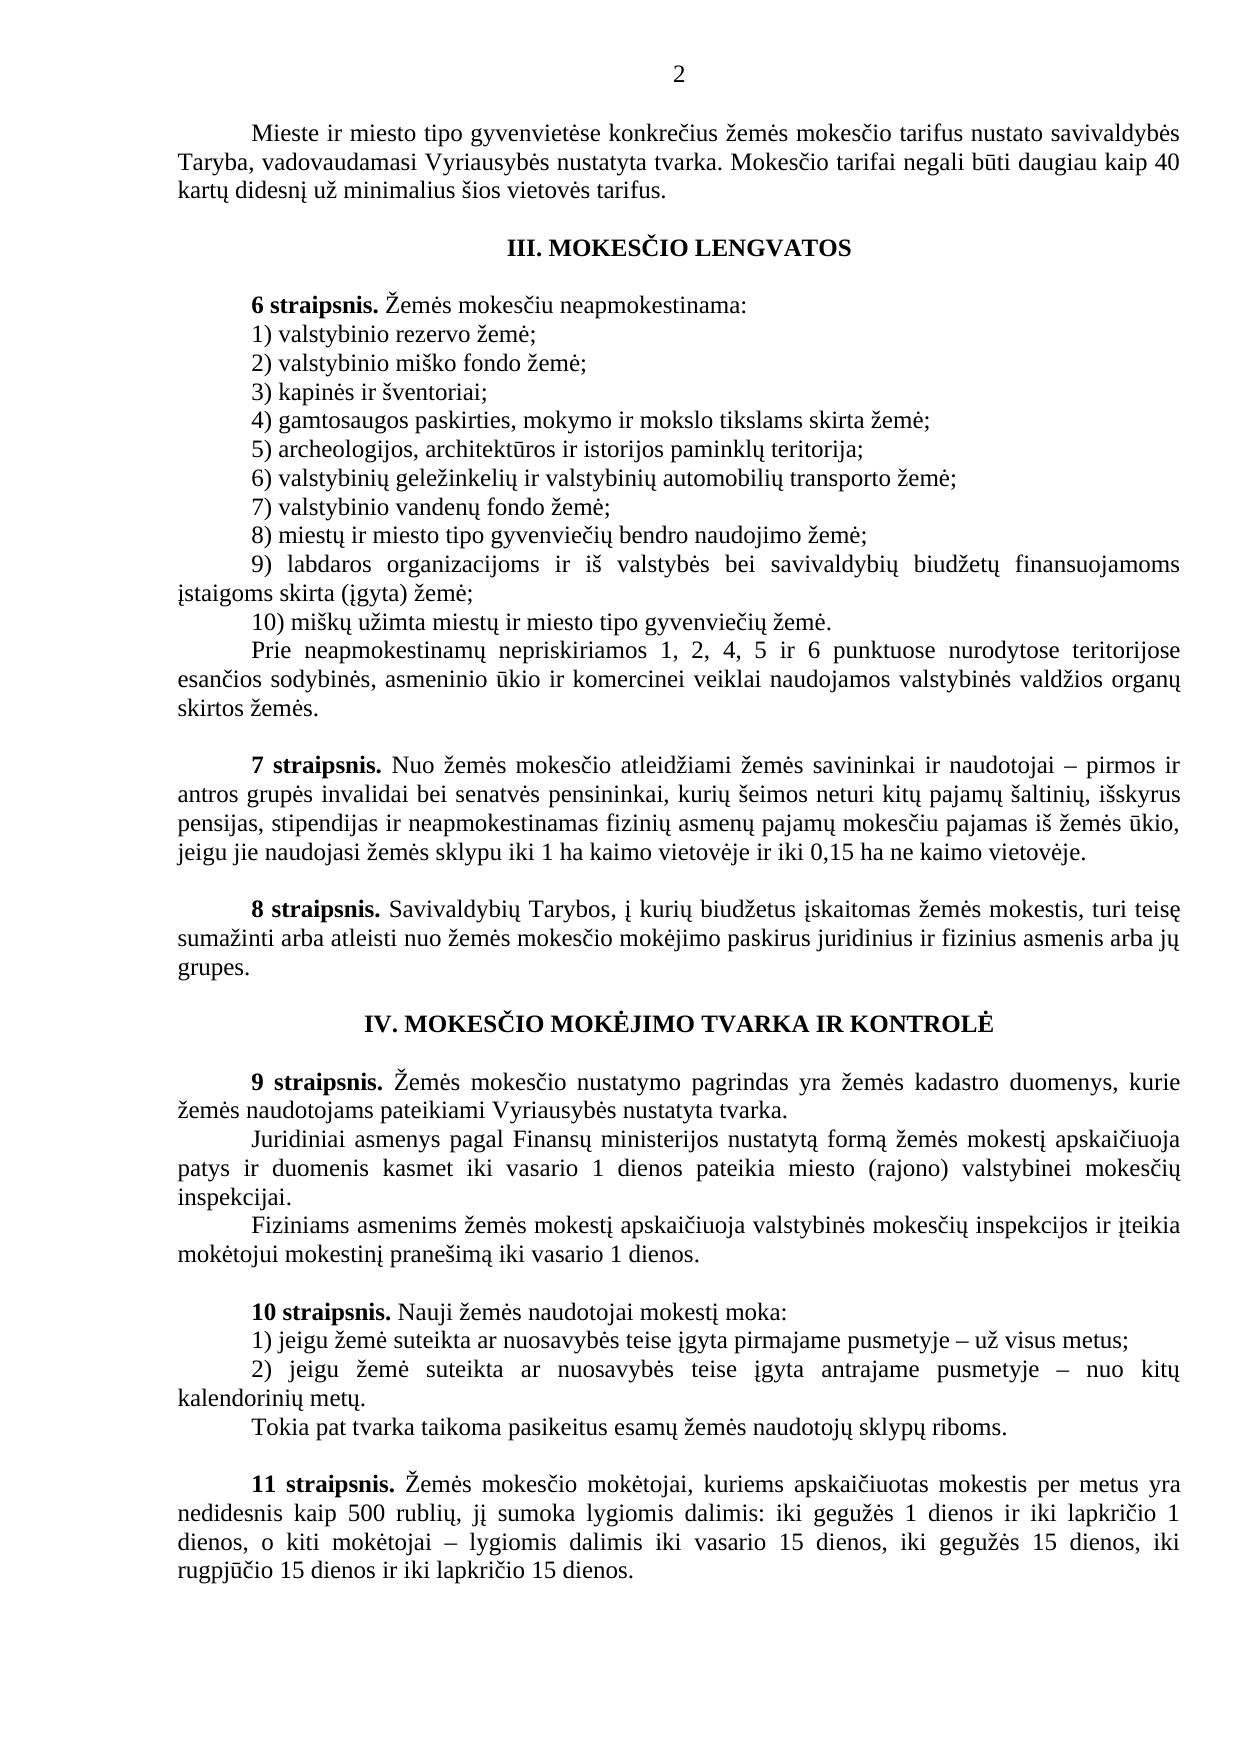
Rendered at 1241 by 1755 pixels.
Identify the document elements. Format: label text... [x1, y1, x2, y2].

text Juridiniai asmenys pagal Finansų ministerijos nustatytą formą žemės mokestį apskaičiuoja patys ir duomenis kasmet iki vasario 1 dienos pateikia miesto (rajono) valstybinei mokesčių inspekcijai. [177, 1124, 1181, 1211]
text 2) valstybinio miško fondo žemė; [177, 348, 1181, 377]
text 3) kapinės ir šventoriai; [177, 377, 1181, 406]
text IV. Mokesčio mokėjimo tvarka ir kontrolė [177, 1009, 1181, 1038]
text III. Mokesčio lengvatos [177, 233, 1181, 262]
text Fiziniams asmenims žemės mokestį apskaičiuoja valstybinės mokesčių inspekcijos ir įteikia mokėtojui mokestinį pranešimą iki vasario 1 dienos. [177, 1211, 1181, 1268]
text 5) archeologijos, architektūros ir istorijos paminklų teritorija; [177, 434, 1181, 463]
text 1) jeigu žemė suteikta ar nuosavybės teise įgyta pirmajame pusmetyje – už visus metus; [177, 1326, 1181, 1354]
text 1) valstybinio rezervo žemė; [177, 319, 1181, 348]
text 6 straipsnis. Žemės mokesčiu neapmokestinama: [177, 291, 1181, 319]
text 7) valstybinio vandenų fondo žemė; [177, 492, 1181, 521]
text 8) miestų ir miesto tipo gyvenviečių bendro naudojimo žemė; [177, 521, 1181, 549]
text 11 straipsnis. Žemės mokesčio mokėtojai, kuriems apskaičiuotas mokestis per metus yra nedidesnis kaip 500 rublių, jį sumoka lygiomis dalimis: iki gegužės 1 dienos ir iki lapkričio 1 dienos, o kiti mokėtojai – lygiomis dalimis iki vasario 15 dienos, iki gegužės 15 dienos, iki rugpjūčio 15 dienos ir iki lapkričio 15 dienos. [177, 1469, 1181, 1584]
text Tokia pat tvarka taikoma pasikeitus esamų žemės naudotojų sklypų riboms. [177, 1412, 1181, 1441]
text 9 straipsnis. Žemės mokesčio nustatymo pagrindas yra žemės kadastro duomenys, kurie žemės naudotojams pateikiami Vyriausybės nustatyta tvarka. [177, 1067, 1181, 1124]
text Mieste ir miesto tipo gyvenvietėse konkrečius žemės mokesčio tarifus nustato savivaldybės Taryba, vadovaudamasi Vyriausybės nustatyta tvarka. Mokesčio tarifai negali būti daugiau kaip 40 kartų didesnį už minimalius šios vietovės tarifus. [177, 118, 1181, 204]
text 4) gamtosaugos paskirties, mokymo ir mokslo tikslams skirta žemė; [177, 406, 1181, 434]
text Prie neapmokestinamų nepriskiriamos 1, 2, 4, 5 ir 6 punktuose nurodytose teritorijose esančios sodybinės, asmeninio ūkio ir komercinei veiklai naudojamos valstybinės valdžios organų skirtos žemės. [177, 636, 1181, 722]
text 2) jeigu žemė suteikta ar nuosavybės teise įgyta antrajame pusmetyje – nuo kitų kalendorinių metų. [177, 1354, 1181, 1412]
text 10 straipsnis. Nauji žemės naudotojai mokestį moka: [177, 1297, 1181, 1326]
text 7 straipsnis. Nuo žemės mokesčio atleidžiami žemės savininkai ir naudotojai – pirmos ir antros grupės invalidai bei senatvės pensininkai, kurių šeimos neturi kitų pajamų šaltinių, išskyrus pensijas, stipendijas ir neapmokestinamas fizinių asmenų pajamų mokesčiu pajamas iš žemės ūkio, jeigu jie naudojasi žemės sklypu iki 1 ha kaimo vietovėje ir iki 0,15 ha ne kaimo vietovėje. [177, 751, 1181, 866]
text 6) valstybinių geležinkelių ir valstybinių automobilių transporto žemė; [177, 463, 1181, 492]
text 9) labdaros organizacijoms ir iš valstybės bei savivaldybių biudžetų finansuojamoms įstaigoms skirta (įgyta) žemė; [177, 549, 1181, 607]
text 10) miškų užimta miestų ir miesto tipo gyvenviečių žemė. [177, 607, 1181, 636]
text 8 straipsnis. Savivaldybių Tarybos, į kurių biudžetus įskaitomas žemės mokestis, turi teisę sumažinti arba atleisti nuo žemės mokesčio mokėjimo paskirus juridinius ir fizinius asmenis arba jų grupes. [177, 894, 1181, 981]
